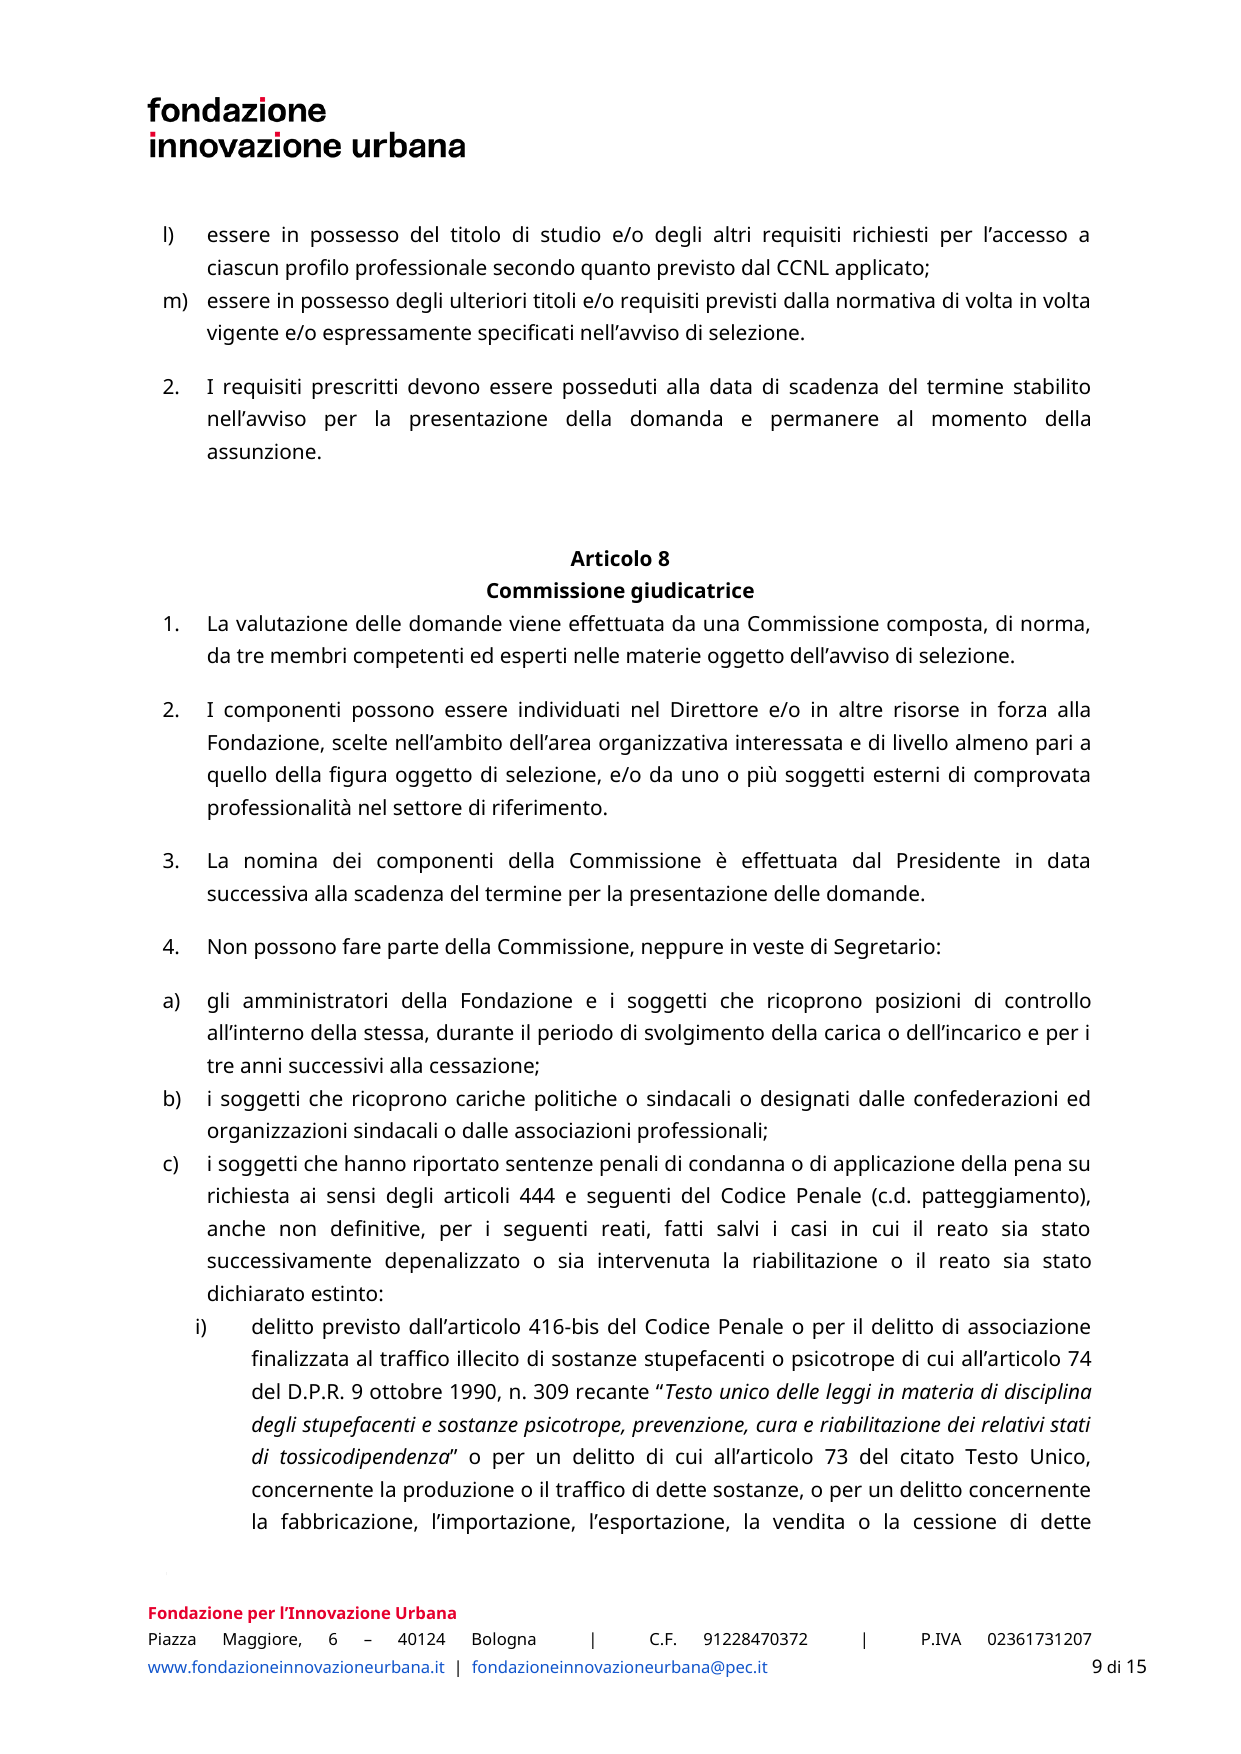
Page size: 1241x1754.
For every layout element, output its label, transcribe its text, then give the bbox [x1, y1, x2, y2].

list gli amministratori della Fondazione e i soggetti che ricoprono posizioni di controllo all’interno della stessa, durante il periodo di svolgimento della carica o dell’incarico e per i tre anni successivi alla cessazione; [162, 986, 1093, 1079]
list essere in possesso del titolo di studio e/o degli altri requisiti richiesti per l’accesso a ciascun profilo professionale secondo quanto previsto dal CCNL applicato; [162, 221, 1093, 282]
subtitle Articolo 8 [148, 544, 1093, 572]
list La nomina dei componenti della Commissione è effettuata dal Presidente in data successiva alla scadenza del termine per la presentazione delle domande. [162, 846, 1093, 907]
list delitto previsto dall’articolo 416-bis del Codice Penale o per il delitto di associazione finalizzata al traffico illecito di sostanze stupefacenti o psicotrope di cui all’articolo 74 del D.P.R. 9 ottobre 1990, n. 309 recante “Testo unico delle leggi in materia di disciplina degli stupefacenti e sostanze psicotrope, prevenzione, cura e riabilitazione dei relativi stati di tossicodipendenza” o per un delitto di cui all’articolo 73 del citato Testo Unico, concernente la produzione o il traffico di dette sostanze, o per un delitto concernente la fabbricazione, l’importazione, l’esportazione, la vendita o la cessione di dette [207, 1312, 1093, 1536]
list La valutazione delle domande viene effettuata da una Commissione composta, di norma, da tre membri competenti ed esperti nelle materie oggetto dell’avviso di selezione. [162, 609, 1093, 670]
list Non possono fare parte della Commissione, neppure in veste di Segretario: [162, 932, 1093, 961]
list i soggetti che ricoprono cariche politiche o sindacali o designati dalle confederazioni ed organizzazioni sindacali o dalle associazioni professionali; [162, 1084, 1093, 1145]
list I requisiti prescritti devono essere posseduti alla data di scadenza del termine stabilito nell’avviso per la presentazione della domanda e permanere al momento della assunzione. [162, 372, 1093, 465]
picture [147, 75, 1081, 175]
list essere in possesso degli ulteriori titoli e/o requisiti previsti dalla normativa di volta in volta vigente e/o espressamente specificati nell’avviso di selezione. [162, 286, 1093, 347]
subtitle Commissione giudicatrice [148, 576, 1093, 605]
list i soggetti che hanno riportato sentenze penali di condanna o di applicazione della pena su richiesta ai sensi degli articoli 444 e seguenti del Codice Penale (c.d. patteggiamento), anche non definitive, per i seguenti reati, fatti salvi i casi in cui il reato sia stato successivamente depenalizzato o sia intervenuta la riabilitazione o il reato sia stato dichiarato estinto: [162, 1149, 1093, 1308]
list I componenti possono essere individuati nel Direttore e/o in altre risorse in forza alla Fondazione, scelte nell’ambito dell’area organizzativa interessata e di livello almeno pari a quello della figura oggetto di selezione, e/o da uno o più soggetti esterni di comprovata professionalità nel settore di riferimento. [162, 695, 1093, 821]
